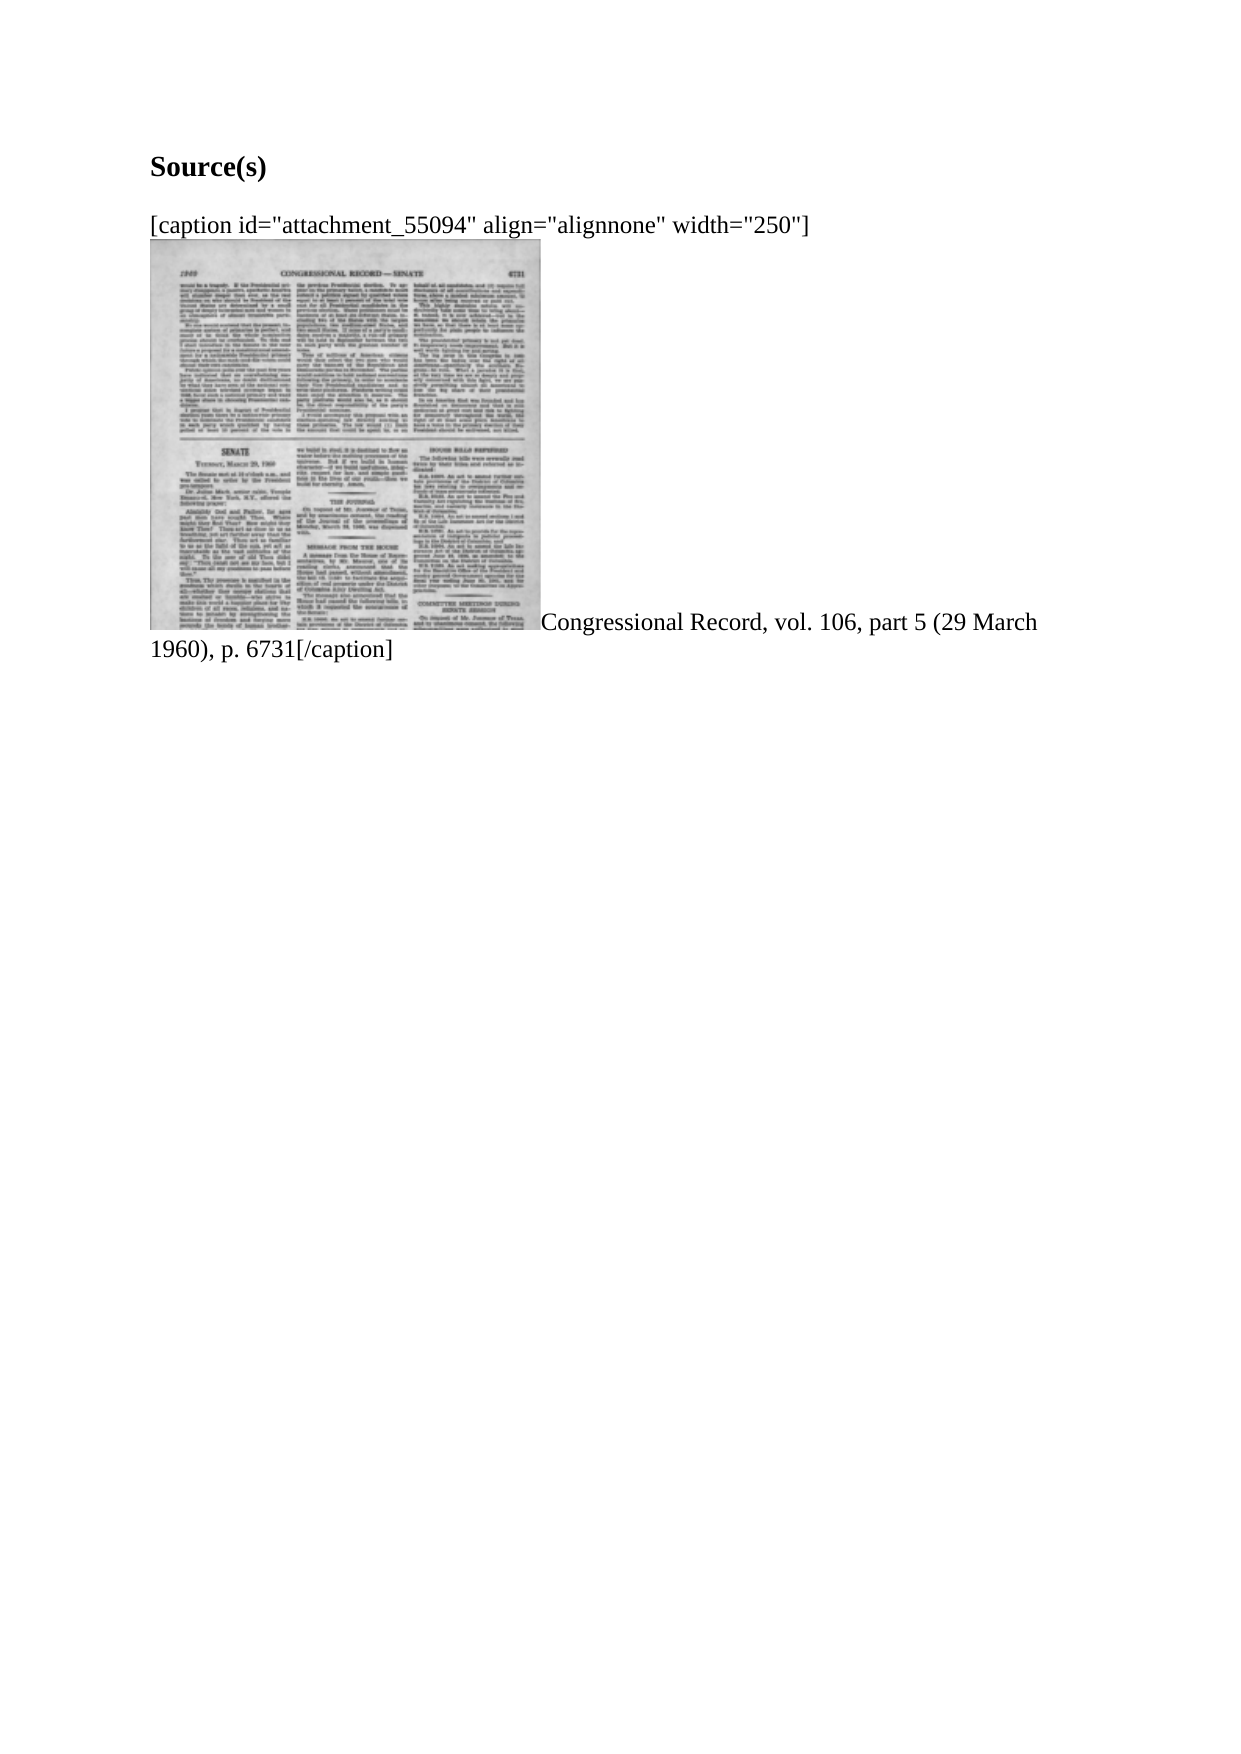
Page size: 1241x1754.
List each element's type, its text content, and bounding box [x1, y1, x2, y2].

picture [150, 239, 541, 630]
text [caption id="attachment_55094" align="alignnone" width="250"]Congressional Record, vol. 106, part 5 (29 March 1960), p. 6731[/caption] [150, 212, 1090, 663]
subtitle Source(s) [150, 150, 1090, 182]
